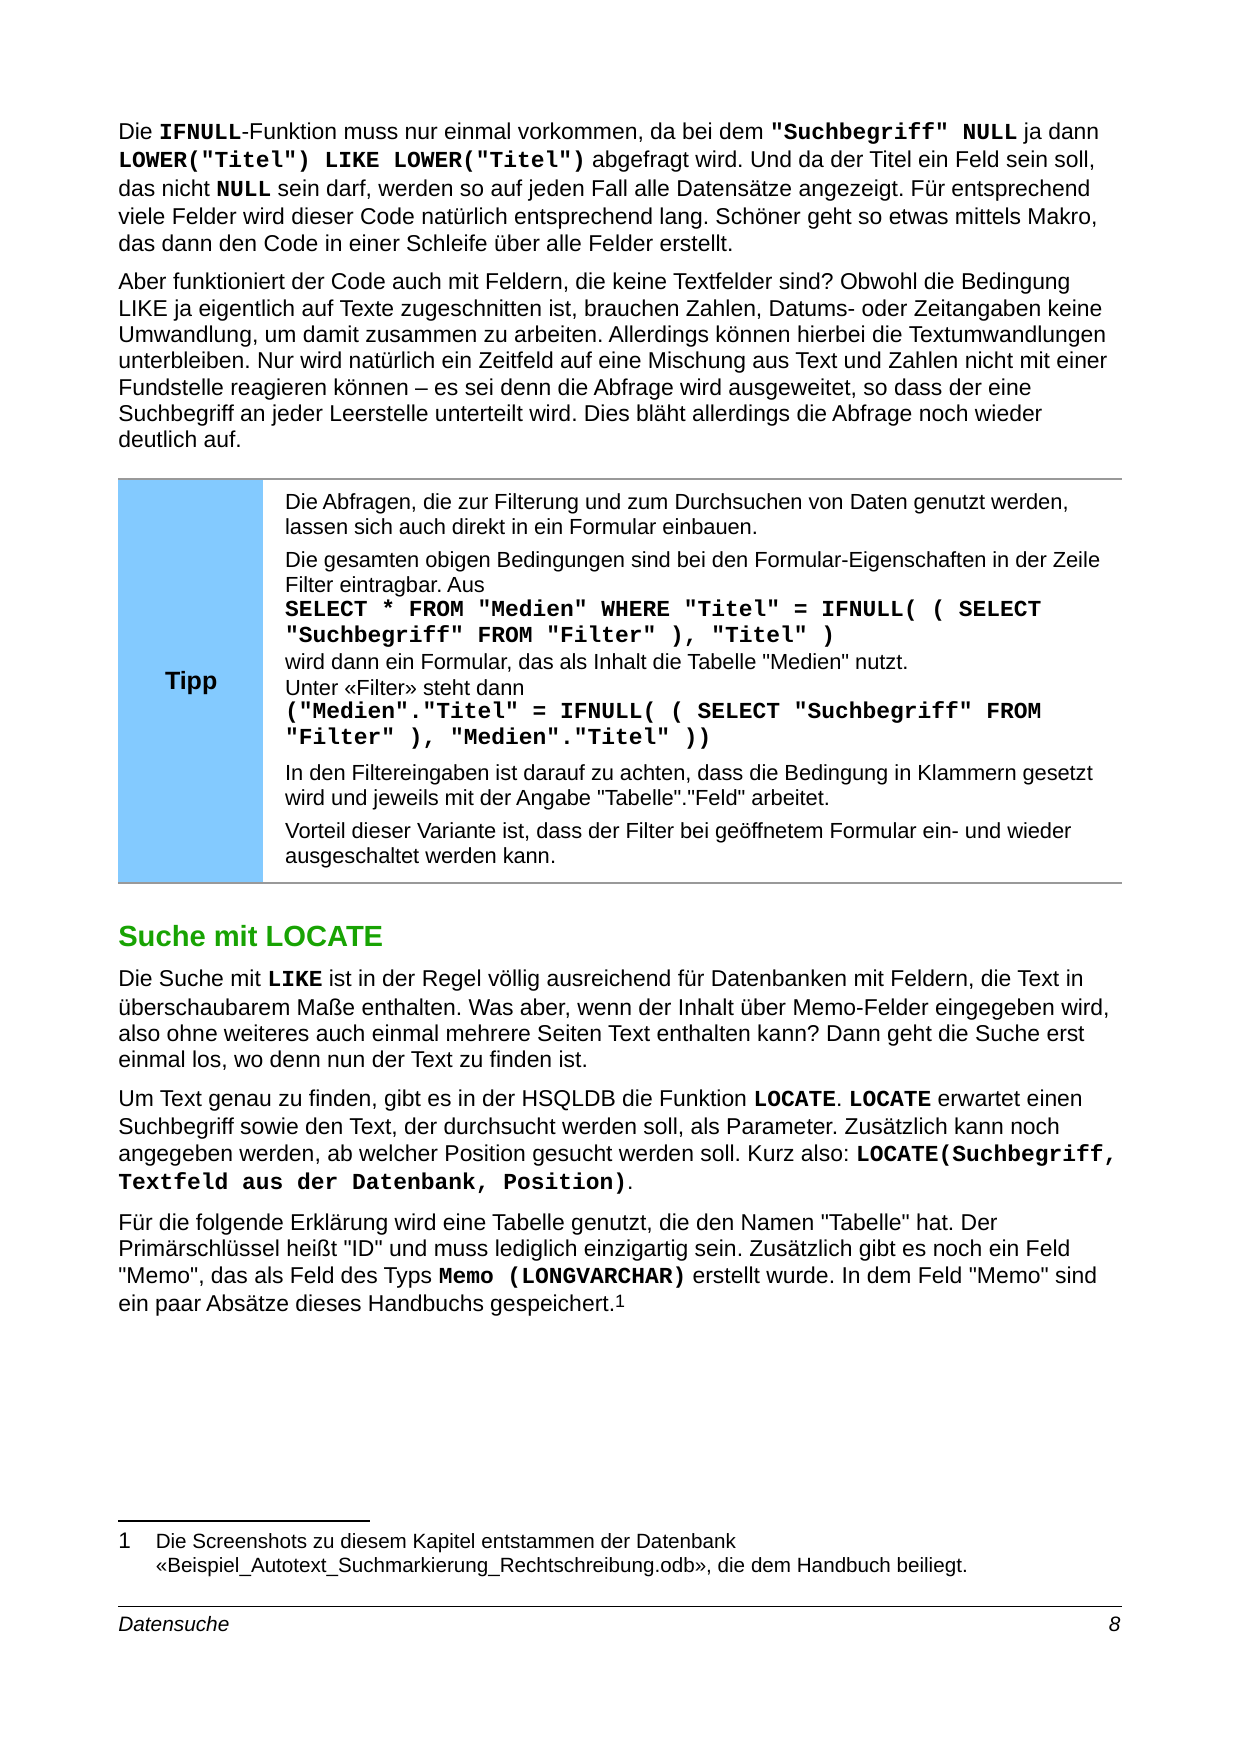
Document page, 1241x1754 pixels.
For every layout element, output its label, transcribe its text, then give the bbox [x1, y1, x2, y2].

text Die Screenshots zu diesem Kapitel entstammen der Datenbank «Beispiel_Autotext_Suchmarkierung_Rechtschreibung.odb», die dem Handbuch beiliegt. [118, 1527, 1122, 1576]
text Um Text genau zu finden, gibt es in der HSQLDB die Funktion LOCATE. LOCATE erwartet einen Suchbegriff sowie den Text, der durchsucht werden soll, als Parameter. Zusätzlich kann noch angegeben werden, ab welcher Position gesucht werden soll. Kurz also: LOCATE(Suchbegriff, Textfeld aus der Datenbank, Position). [118, 1085, 1122, 1196]
subtitle Suche mit LOCATE [118, 919, 1122, 953]
text Die Suche mit LIKE ist in der Regel völlig ausreichend für Datenbanken mit Feldern, die Text in überschaubarem Maße enthalten. Was aber, wenn der Inhalt über Memo-Felder eingegeben wird, also ohne weiteres auch einmal mehrere Seiten Text enthalten kann? Dann geht die Suche erst einmal los, wo denn nun der Text zu finden ist. [118, 965, 1122, 1072]
text Für die folgende Erklärung wird eine Tabelle genutzt, die den Namen "Tabelle" hat. Der Primärschlüssel heißt "ID" und muss lediglich einzigartig sein. Zusätzlich gibt es noch ein Feld "Memo", das als Feld des Typs Memo (LONGVARCHAR) erstellt wurde. In dem Feld "Memo" sind ein paar Absätze dieses Handbuchs gespeichert. [118, 1209, 1122, 1316]
text Die IFNULL-Funktion muss nur einmal vorkommen, da bei dem "Suchbegriff" NULL ja dann LOWER("Titel") LIKE LOWER("Titel") abgefragt wird. Und da der Titel ein Feld sein soll, das nicht NULL sein darf, werden so auf jeden Fall alle Datensätze angezeigt. Für entsprechend viele Felder wird dieser Code natürlich entsprechend lang. Schöner geht so etwas mittels Makro, das dann den Code in einer Schleife über alle Felder erstellt. [118, 118, 1122, 256]
text Aber funktioniert der Code auch mit Feldern, die keine Textfelder sind? Obwohl die Bedingung LIKE ja eigentlich auf Texte zugeschnitten ist, brauchen Zahlen, Datums- oder Zeitangaben keine Umwandlung, um damit zusammen zu arbeiten. Allerdings können hierbei die Textumwandlungen unterbleiben. Nur wird natürlich ein Zeitfeld auf eine Mischung aus Text und Zahlen nicht mit einer Fundstelle reagieren können – es sei denn die Abfrage wird ausgeweitet, so dass der eine Suchbegriff an jeder Leerstelle unterteilt wird. Dies bläht allerdings die Abfrage noch wieder deutlich auf. [118, 268, 1122, 453]
table_header Tipp [118, 480, 263, 882]
table_header Die Abfragen, die zur Filterung und zum Durchsuchen von Daten genutzt werden, lassen sich auch direkt in ein Formular einbauen. Die gesamten obigen Bedingungen sind bei den Formular-Eigenschaften in der Zeile Filter eintragbar. Aus SELECT * FROM "Medien" WHERE "Titel" = IFNULL( ( SELECT "Suchbegriff" FROM "Filter" ), "Titel" ) wird dann ein Formular, das als Inhalt die Tabelle "Medien" nutzt. Unter «Filter» steht dann ("Medien"."Titel" = IFNULL( ( SELECT "Suchbegriff" FROM "Filter" ), "Medien"."Titel" )) In den Filtereingaben ist darauf zu achten, dass die Bedingung in Klammern gesetzt wird und jeweils mit der Angabe "Tabelle"."Feld" arbeitet. Vorteil dieser Variante ist, dass der Filter bei geöffnetem Formular ein- und wieder ausgeschaltet werden kann. [264, 480, 1122, 882]
